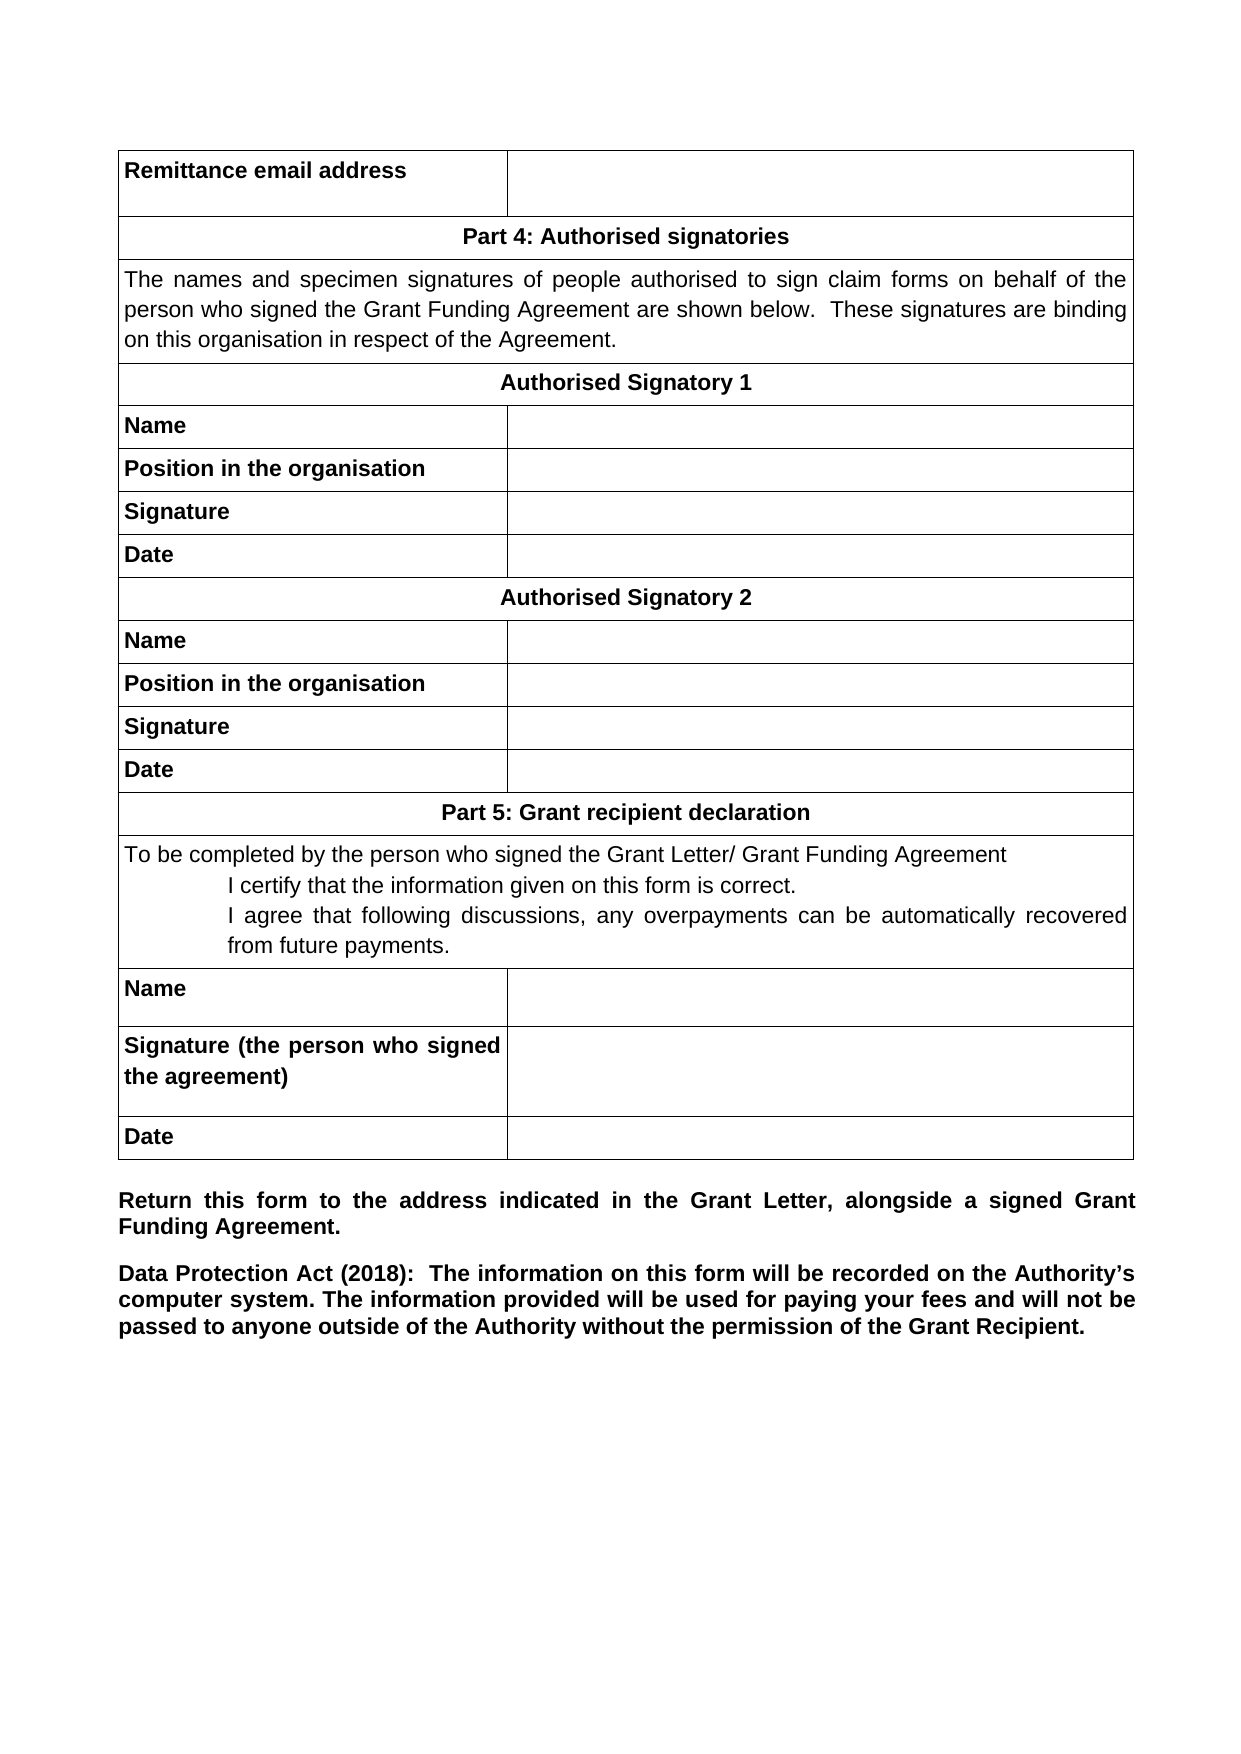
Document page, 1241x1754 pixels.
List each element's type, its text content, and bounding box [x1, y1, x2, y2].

table_cell Position in the organisation [119, 664, 507, 706]
table_cell [508, 1117, 1133, 1159]
table_cell Name [119, 406, 507, 448]
table_cell Signature (the person who signed the agreement) [119, 1027, 507, 1116]
text Return this form to the address indicated in the Grant Letter, alongside a signed Grant Funding Agreement. [118, 1187, 1137, 1239]
table_cell [508, 151, 1133, 216]
table_cell Part 4: Authorised signatories [119, 217, 1133, 259]
table_cell Name [119, 621, 507, 663]
table_cell [508, 492, 1133, 534]
table_cell Name [119, 969, 507, 1026]
table_cell [508, 406, 1133, 448]
table_cell Date [119, 535, 507, 577]
table_cell [508, 535, 1133, 577]
table_cell Authorised Signatory 2 [119, 578, 1133, 620]
text Data Protection Act (2018): The information on this form will be recorded on the Authority’s computer system. The information provided will be used for paying your fees and will not be passed to anyone outside of the Authority without the permission of the Grant Recipient. [118, 1260, 1137, 1339]
table_cell Date [119, 750, 507, 792]
table_cell Signature [119, 707, 507, 749]
table_cell [508, 621, 1133, 663]
table_cell Date [119, 1117, 507, 1159]
table_cell [508, 707, 1133, 749]
table_cell Remittance email address [119, 151, 507, 216]
table_cell [508, 750, 1133, 792]
table_cell The names and specimen signatures of people authorised to sign claim forms on behalf of the person who signed the Grant Funding Agreement are shown below. These signatures are binding on this organisation in respect of the Agreement. [119, 260, 1133, 362]
table_cell Position in the organisation [119, 449, 507, 491]
table_cell [508, 969, 1133, 1026]
table_cell To be completed by the person who signed the Grant Letter/ Grant Funding Agreement I certify that the information given on this form is correct. I agree that following discussions, any overpayments can be automatically recovered from future payments. [119, 836, 1133, 968]
table_cell [508, 1027, 1133, 1116]
table_cell [508, 664, 1133, 706]
table_cell Part 5: Grant recipient declaration [119, 793, 1133, 834]
table_cell Authorised Signatory 1 [119, 364, 1133, 405]
table_cell [508, 449, 1133, 491]
table_cell Signature [119, 492, 507, 534]
